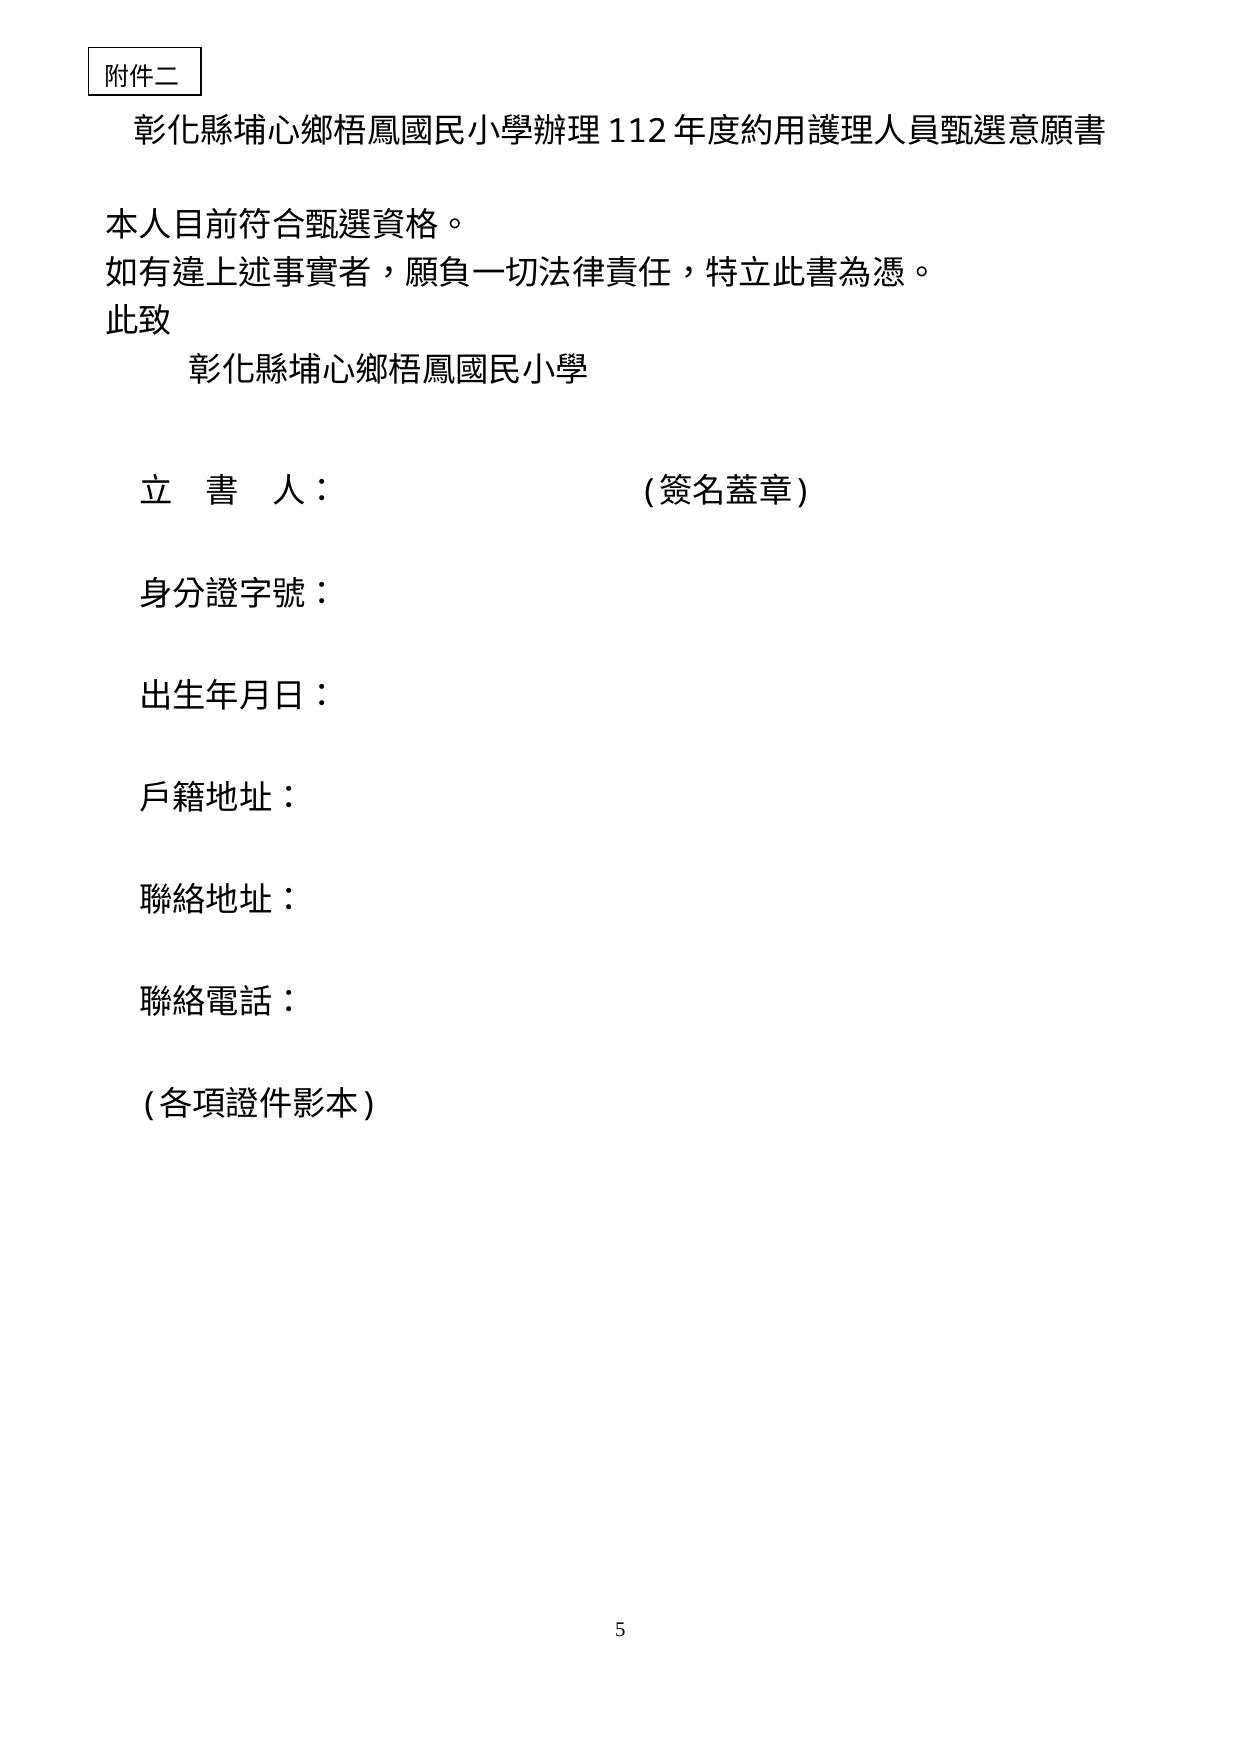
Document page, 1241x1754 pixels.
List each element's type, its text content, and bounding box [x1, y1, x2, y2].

text 彰化縣埔心鄉梧鳳國民小學 [89, 342, 1152, 391]
text 附件二 [104, 56, 185, 87]
text 聯絡電話： [89, 972, 1152, 1024]
text 彰化縣埔心鄉梧鳳國民小學辦理112年度約用護理人員甄選意願書 [89, 104, 1152, 152]
text 戶籍地址： [89, 767, 1152, 819]
text 此致 [89, 294, 1152, 342]
text 立 書 人： (簽名蓋章) [89, 461, 1152, 513]
text (各項證件影本) [89, 1074, 1152, 1126]
text 出生年月日： [89, 665, 1152, 717]
text 本人目前符合甄選資格。 [89, 198, 1152, 246]
text 聯絡地址： [89, 869, 1152, 922]
text 如有違上述事實者，願負一切法律責任，特立此書為憑。 [105, 246, 1152, 294]
text 身分證字號： [89, 563, 1152, 615]
